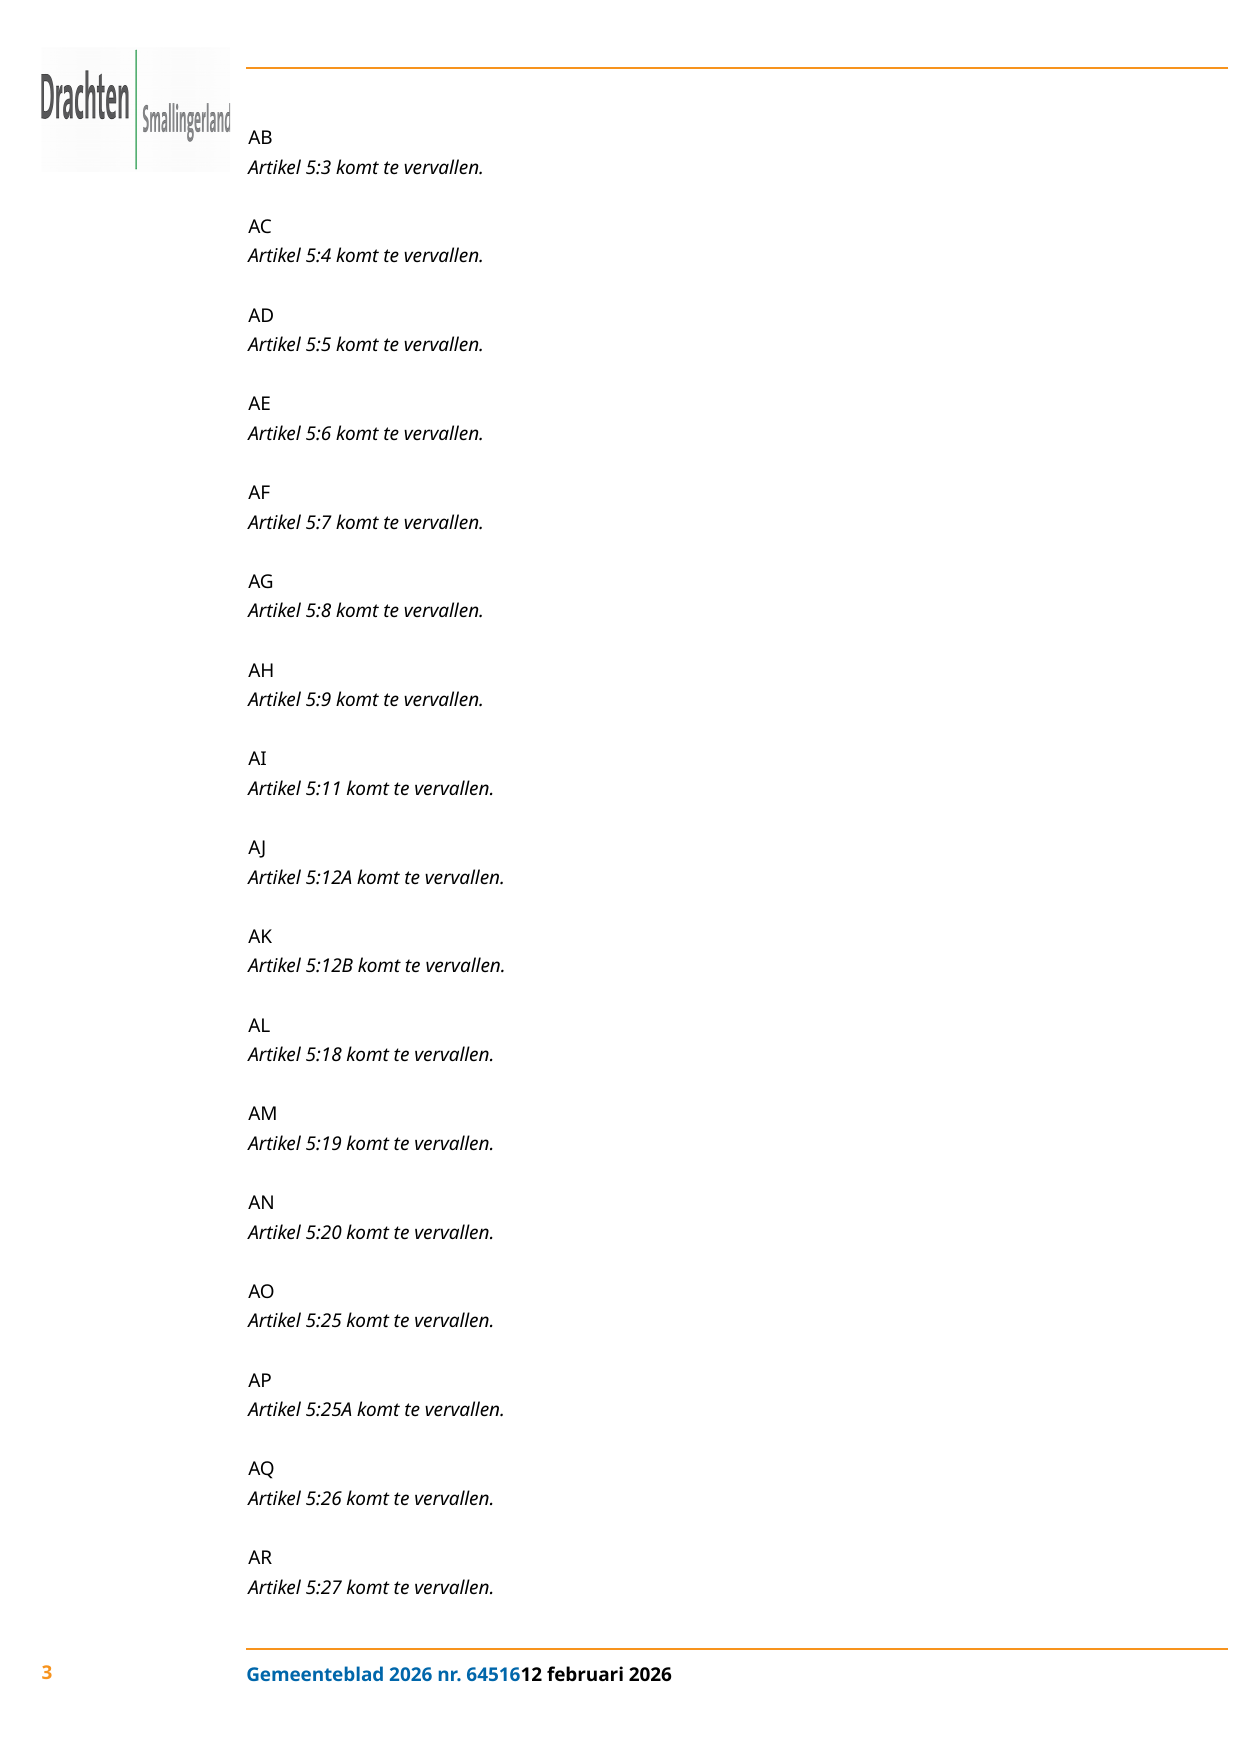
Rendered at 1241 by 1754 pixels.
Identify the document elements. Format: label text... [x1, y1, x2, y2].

text Artikel 5:11 komt te vervallen. [248, 775, 1152, 801]
text Artikel 5:19 komt te vervallen. [248, 1130, 1152, 1156]
text Artikel 5:26 komt te vervallen. [248, 1485, 1152, 1511]
text Artikel 5:25A komt te vervallen. [248, 1396, 1152, 1422]
text Artikel 5:12A komt te vervallen. [248, 864, 1152, 890]
text AR [248, 1544, 1152, 1570]
text AJ [248, 834, 1152, 860]
text AQ [248, 1456, 1152, 1481]
text Artikel 5:9 komt te vervallen. [248, 686, 1152, 712]
text AC [248, 213, 1152, 239]
text Artikel 5:6 komt te vervallen. [248, 420, 1152, 446]
text AB [248, 124, 1152, 150]
text Artikel 5:20 komt te vervallen. [248, 1219, 1152, 1245]
text Artikel 5:4 komt te vervallen. [248, 243, 1152, 268]
text Artikel 5:25 komt te vervallen. [248, 1308, 1152, 1333]
text AM [248, 1101, 1152, 1126]
picture [41, 47, 231, 172]
text AF [248, 479, 1152, 505]
text AP [248, 1367, 1152, 1393]
text AG [248, 568, 1152, 594]
text AH [248, 657, 1152, 683]
text Artikel 5:18 komt te vervallen. [248, 1041, 1152, 1067]
text AL [248, 1012, 1152, 1038]
text Artikel 5:3 komt te vervallen. [248, 154, 1152, 180]
text AD [248, 302, 1152, 328]
text AK [248, 923, 1152, 949]
text Artikel 5:27 komt te vervallen. [248, 1574, 1152, 1600]
text AO [248, 1278, 1152, 1304]
text AN [248, 1189, 1152, 1215]
text AE [248, 391, 1152, 416]
text Artikel 5:7 komt te vervallen. [248, 509, 1152, 535]
text AI [248, 746, 1152, 771]
text Artikel 5:8 komt te vervallen. [248, 598, 1152, 623]
text Artikel 5:5 komt te vervallen. [248, 331, 1152, 357]
text Artikel 5:12B komt te vervallen. [248, 953, 1152, 978]
